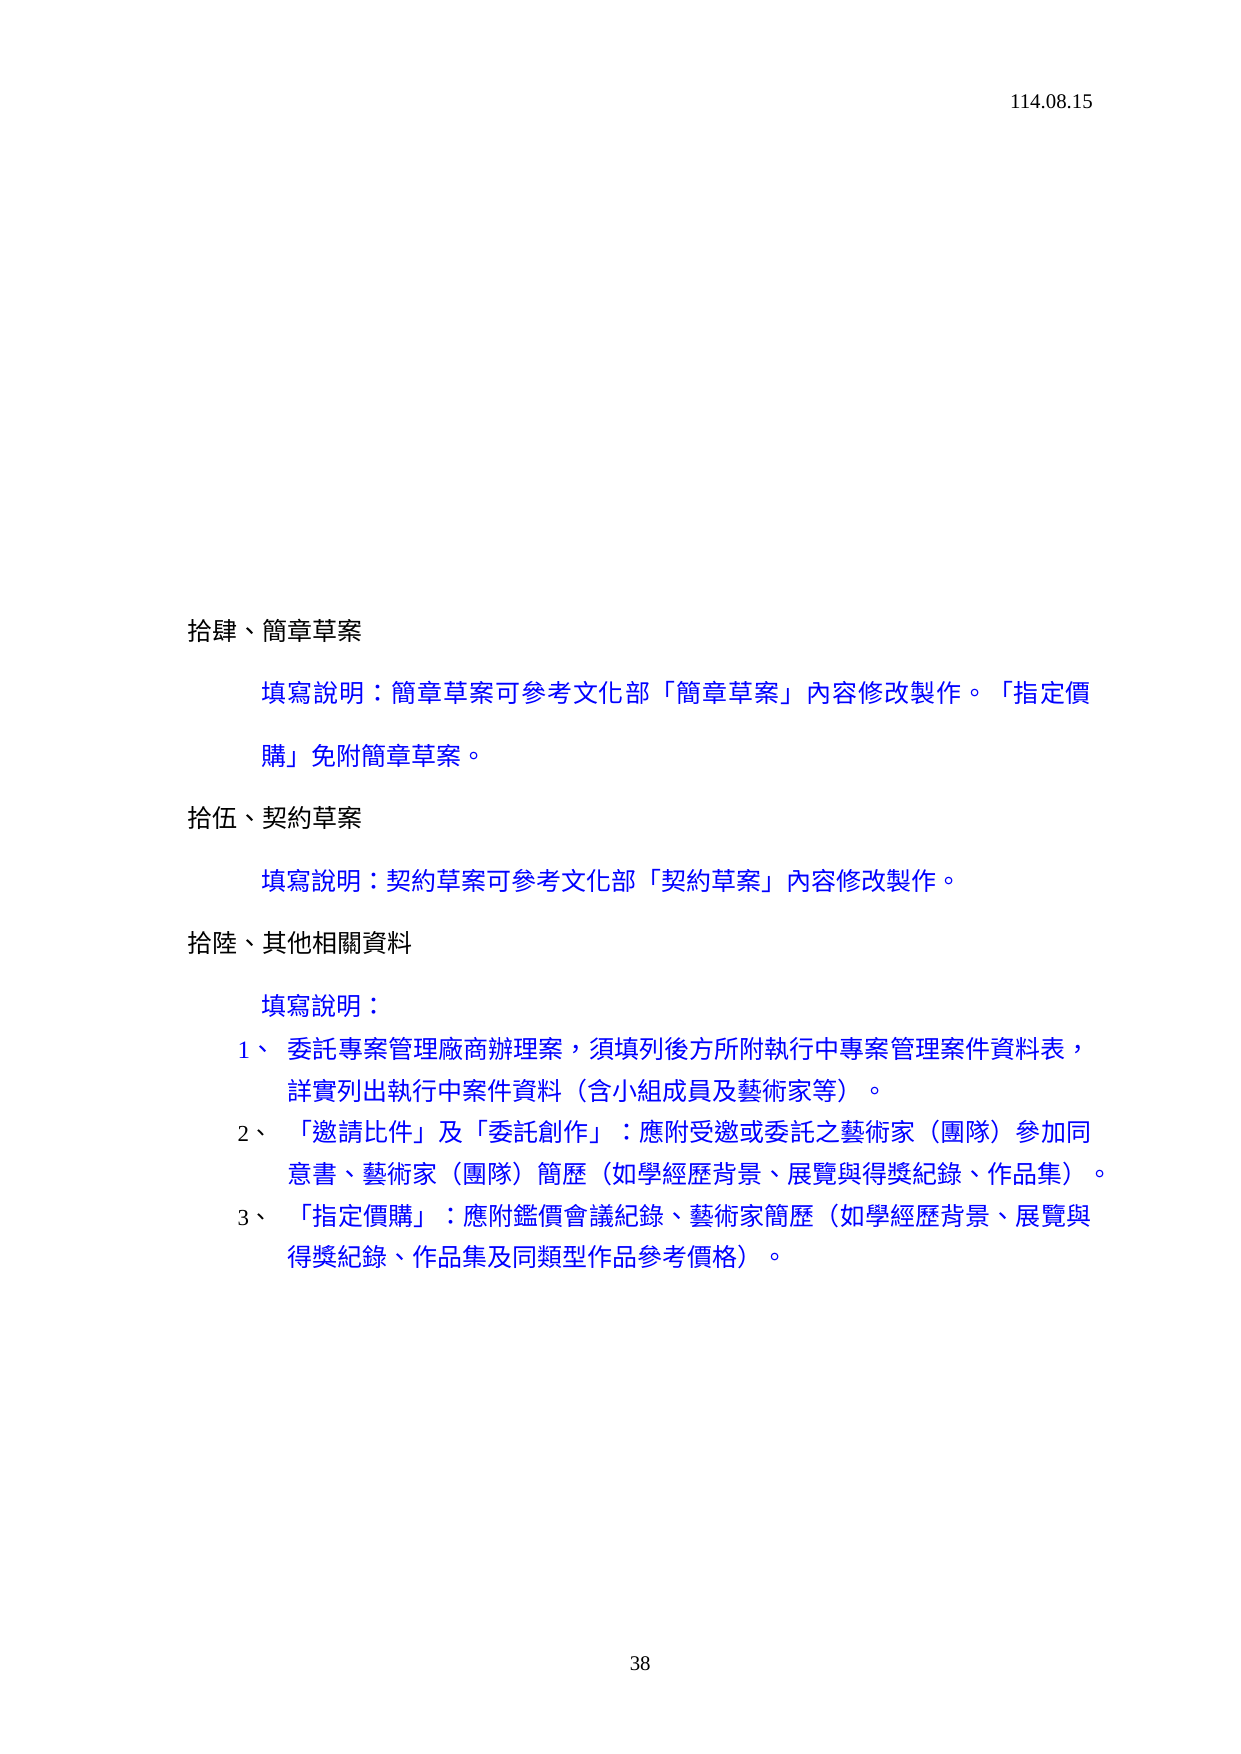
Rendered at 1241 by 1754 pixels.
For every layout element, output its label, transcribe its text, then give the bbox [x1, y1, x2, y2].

list 委託專案管理廠商辦理案，須填列後方所附執行中專案管理案件資料表，詳實列出執行中案件資料（含小組成員及藝術家等）。 [237, 1025, 1092, 1108]
text 拾陸、其他相關資料 [187, 900, 1092, 963]
text 拾肆、簡章草案 [187, 588, 1092, 650]
text 填寫說明：契約草案可參考文化部「契約草案」內容修改製作。 [262, 838, 1092, 900]
list 「指定價購」：應附鑑價會議紀錄、藝術家簡歷（如學經歷背景、展覽與得獎紀錄、作品集及同類型作品參考價格）。 [237, 1192, 1092, 1275]
text 填寫說明： [262, 963, 1092, 1025]
text 拾伍、契約草案 [187, 775, 1092, 838]
text 填寫說明：簡章草案可參考文化部「簡章草案」內容修改製作。「指定價購」免附簡章草案。 [262, 650, 1092, 775]
list 「邀請比件」及「委託創作」：應附受邀或委託之藝術家（團隊）參加同意書、藝術家（團隊）簡歷（如學經歷背景、展覽與得獎紀錄、作品集）。 [237, 1108, 1092, 1192]
